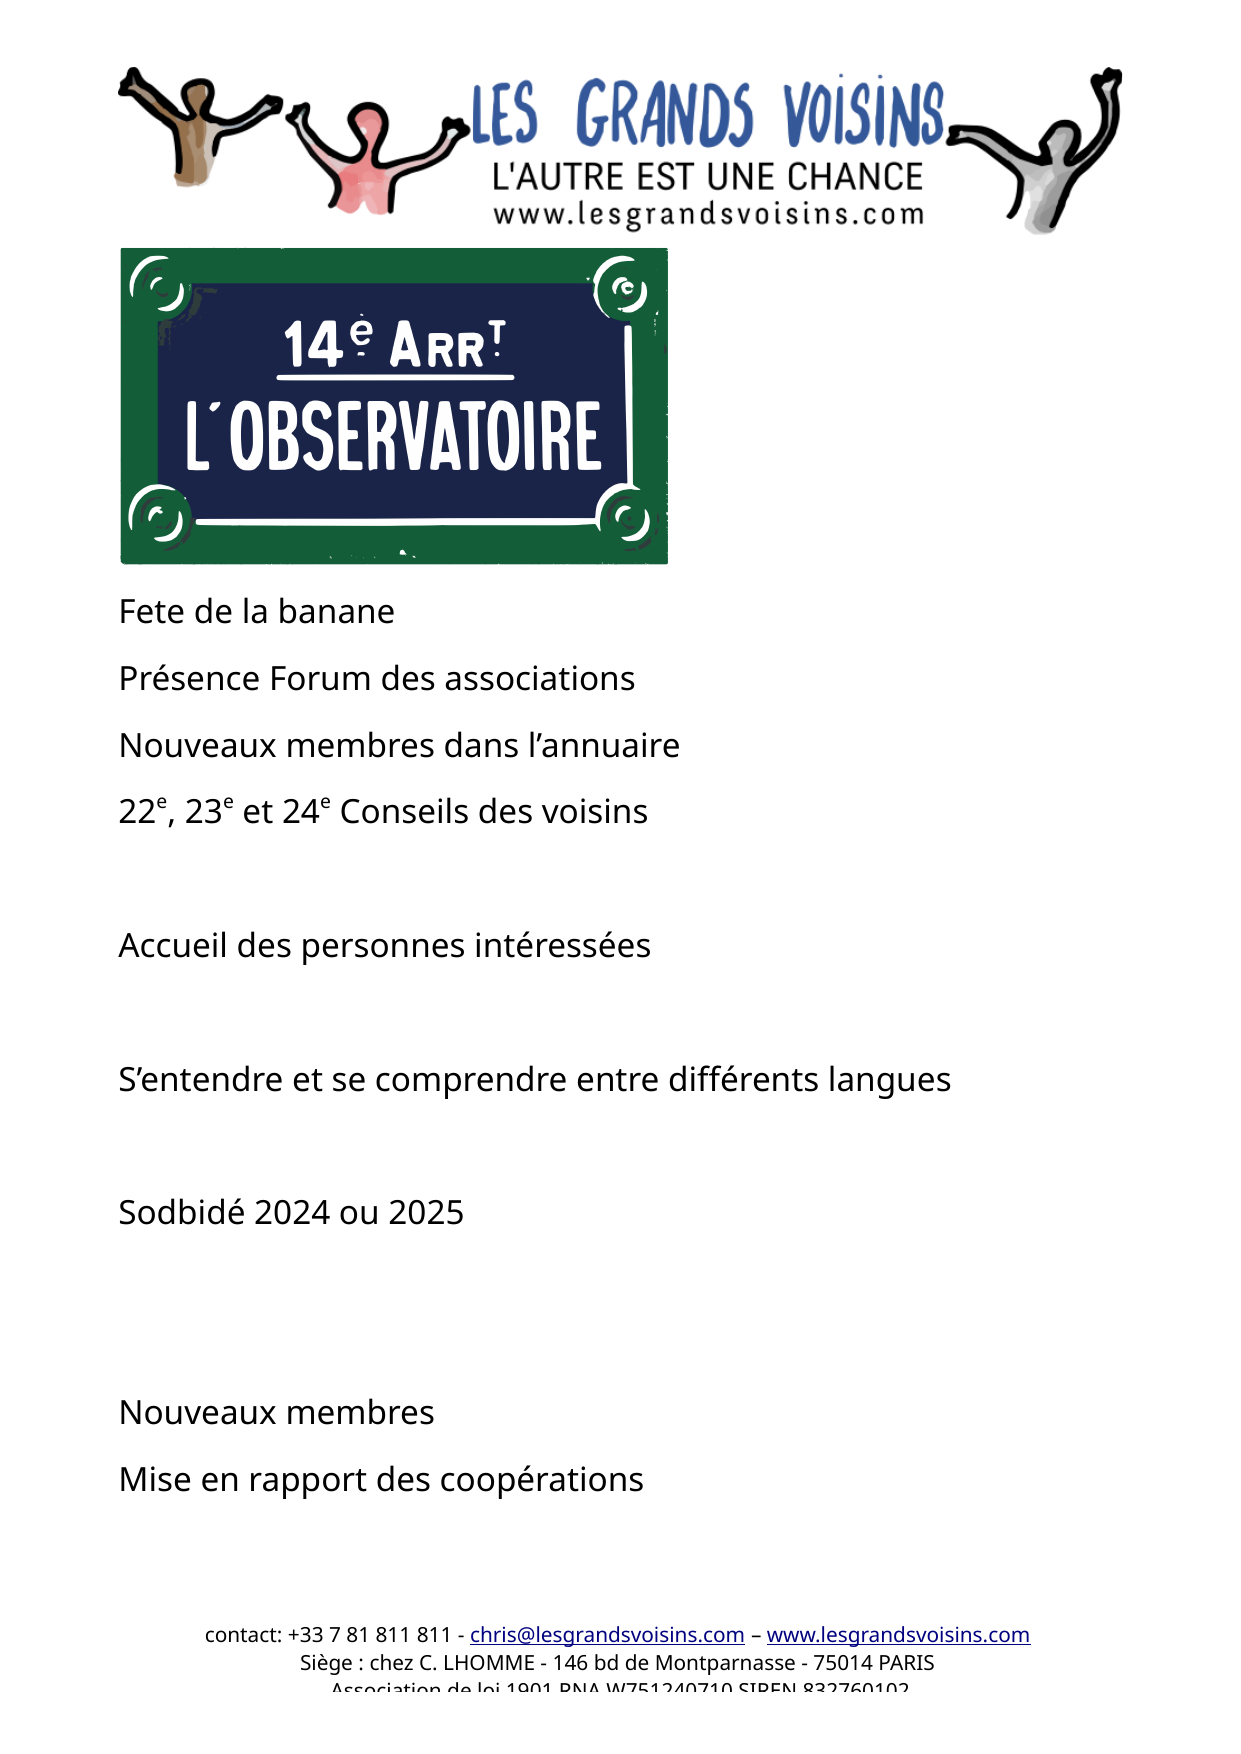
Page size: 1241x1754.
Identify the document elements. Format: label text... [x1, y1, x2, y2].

text 22e, 23e et 24e Conseils des voisins [118, 788, 1122, 834]
picture [118, 67, 1123, 236]
text Nouveaux membres [118, 1389, 1122, 1434]
text S’entendre et se comprendre entre différents langues [118, 1055, 1122, 1101]
text Nouveaux membres dans l’annuaire [118, 721, 1122, 767]
text Fete de la banane [118, 588, 1122, 633]
text Accueil des personnes intéressées [118, 922, 1122, 967]
text Mise en rapport des coopérations [118, 1456, 1122, 1501]
picture [118, 245, 669, 567]
text Présence Forum des associations [118, 655, 1122, 700]
text Sodbidé 2024 ou 2025 [118, 1189, 1122, 1234]
